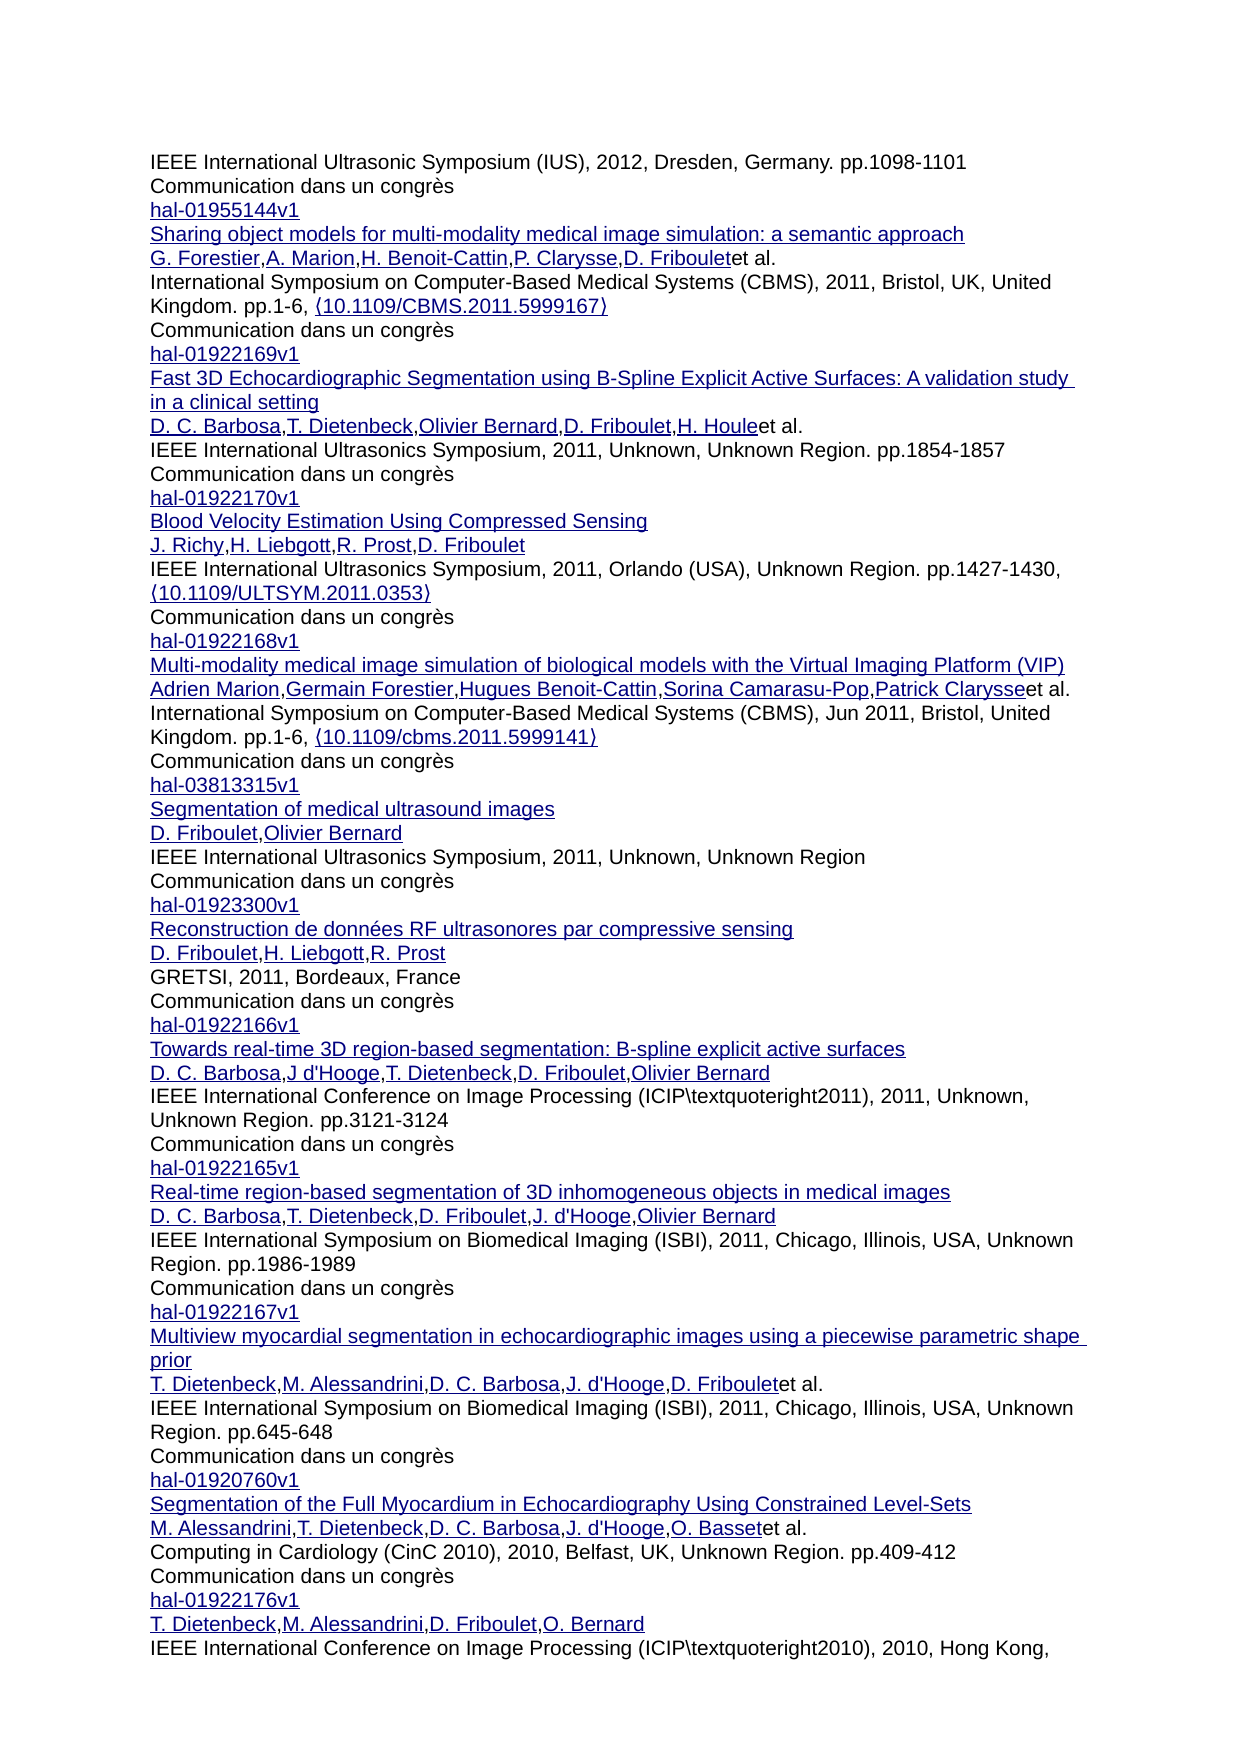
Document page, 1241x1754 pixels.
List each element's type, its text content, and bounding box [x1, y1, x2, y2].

table_cell Multi-modality medical image simulation of biological models with the Virtual Imaging Platform (VIP) Adrien Marion,Germain Forestier,Hugues Benoit-Cattin,Sorina Camarasu-Pop,Patrick Clarysseet al. International Symposium on Computer-Based Medical Systems (CBMS), Jun 2011, Bristol, United Kingdom. pp.1-6, ⟨10.1109/cbms.2011.5999141⟩ Communication dans un congrès hal-03813315v1 [150, 653, 1090, 797]
table_cell Multiview myocardial segmentation in echocardiographic images using a piecewise parametric shape prior T. Dietenbeck,M. Alessandrini,D. C. Barbosa,J. d'Hooge,D. Fribouletet al. IEEE International Symposium on Biomedical Imaging (ISBI), 2011, Chicago, Illinois, USA, Unknown Region. pp.645-648 Communication dans un congrès hal-01920760v1 [150, 1324, 1090, 1492]
table_cell Fast 3D Echocardiographic Segmentation using B-Spline Explicit Active Surfaces: A validation study in a clinical setting D. C. Barbosa,T. Dietenbeck,Olivier Bernard,D. Friboulet,H. Houleet al. IEEE International Ultrasonics Symposium, 2011, Unknown, Unknown Region. pp.1854-1857 Communication dans un congrès hal-01922170v1 [150, 366, 1090, 509]
table_cell CREASEG: A free software for the evaluation of image segmentation algorithms based on level-set T. Dietenbeck,M. Alessandrini,D. Friboulet,O. Bernard IEEE International Conference on Image Processing (ICIP\textquoteright2010), 2010, Hong Kong, China. pp.665-668 Communication dans un congrès hal-01922172v1 [150, 1611, 1090, 1659]
table_cell Real-time region-based segmentation of 3D inhomogeneous objects in medical images D. C. Barbosa,T. Dietenbeck,D. Friboulet,J. d'Hooge,Olivier Bernard IEEE International Symposium on Biomedical Imaging (ISBI), 2011, Chicago, Illinois, USA, Unknown Region. pp.1986-1989 Communication dans un congrès hal-01922167v1 [150, 1180, 1090, 1324]
table_cell Sharing object models for multi-modality medical image simulation: a semantic approach G. Forestier,A. Marion,H. Benoit-Cattin,P. Clarysse,D. Fribouletet al. International Symposium on Computer-Based Medical Systems (CBMS), 2011, Bristol, UK, United Kingdom. pp.1-6, ⟨10.1109/CBMS.2011.5999167⟩ Communication dans un congrès hal-01922169v1 [150, 222, 1090, 366]
table_cell IEEE International Ultrasonic Symposium (IUS), 2012, Dresden, Germany. pp.1098-1101 Communication dans un congrès hal-01955144v1 [150, 150, 1090, 222]
table_cell Segmentation of the Full Myocardium in Echocardiography Using Constrained Level-Sets M. Alessandrini,T. Dietenbeck,D. C. Barbosa,J. d'Hooge,O. Bassetet al. Computing in Cardiology (CinC 2010), 2010, Belfast, UK, Unknown Region. pp.409-412 Communication dans un congrès hal-01922176v1 [150, 1492, 1090, 1611]
table_cell Towards real-time 3D region-based segmentation: B-spline explicit active surfaces D. C. Barbosa,J d'Hooge,T. Dietenbeck,D. Friboulet,Olivier Bernard IEEE International Conference on Image Processing (ICIP\textquoteright2011), 2011, Unknown, Unknown Region. pp.3121-3124 Communication dans un congrès hal-01922165v1 [150, 1036, 1090, 1180]
table_cell Segmentation of medical ultrasound images D. Friboulet,Olivier Bernard IEEE International Ultrasonics Symposium, 2011, Unknown, Unknown Region Communication dans un congrès hal-01923300v1 [150, 797, 1090, 917]
table_cell Reconstruction de données RF ultrasonores par compressive sensing D. Friboulet,H. Liebgott,R. Prost GRETSI, 2011, Bordeaux, France Communication dans un congrès hal-01922166v1 [150, 917, 1090, 1036]
table_cell Blood Velocity Estimation Using Compressed Sensing J. Richy,H. Liebgott,R. Prost,D. Friboulet IEEE International Ultrasonics Symposium, 2011, Orlando (USA), Unknown Region. pp.1427-1430, ⟨10.1109/ULTSYM.2011.0353⟩ Communication dans un congrès hal-01922168v1 [150, 509, 1090, 653]
